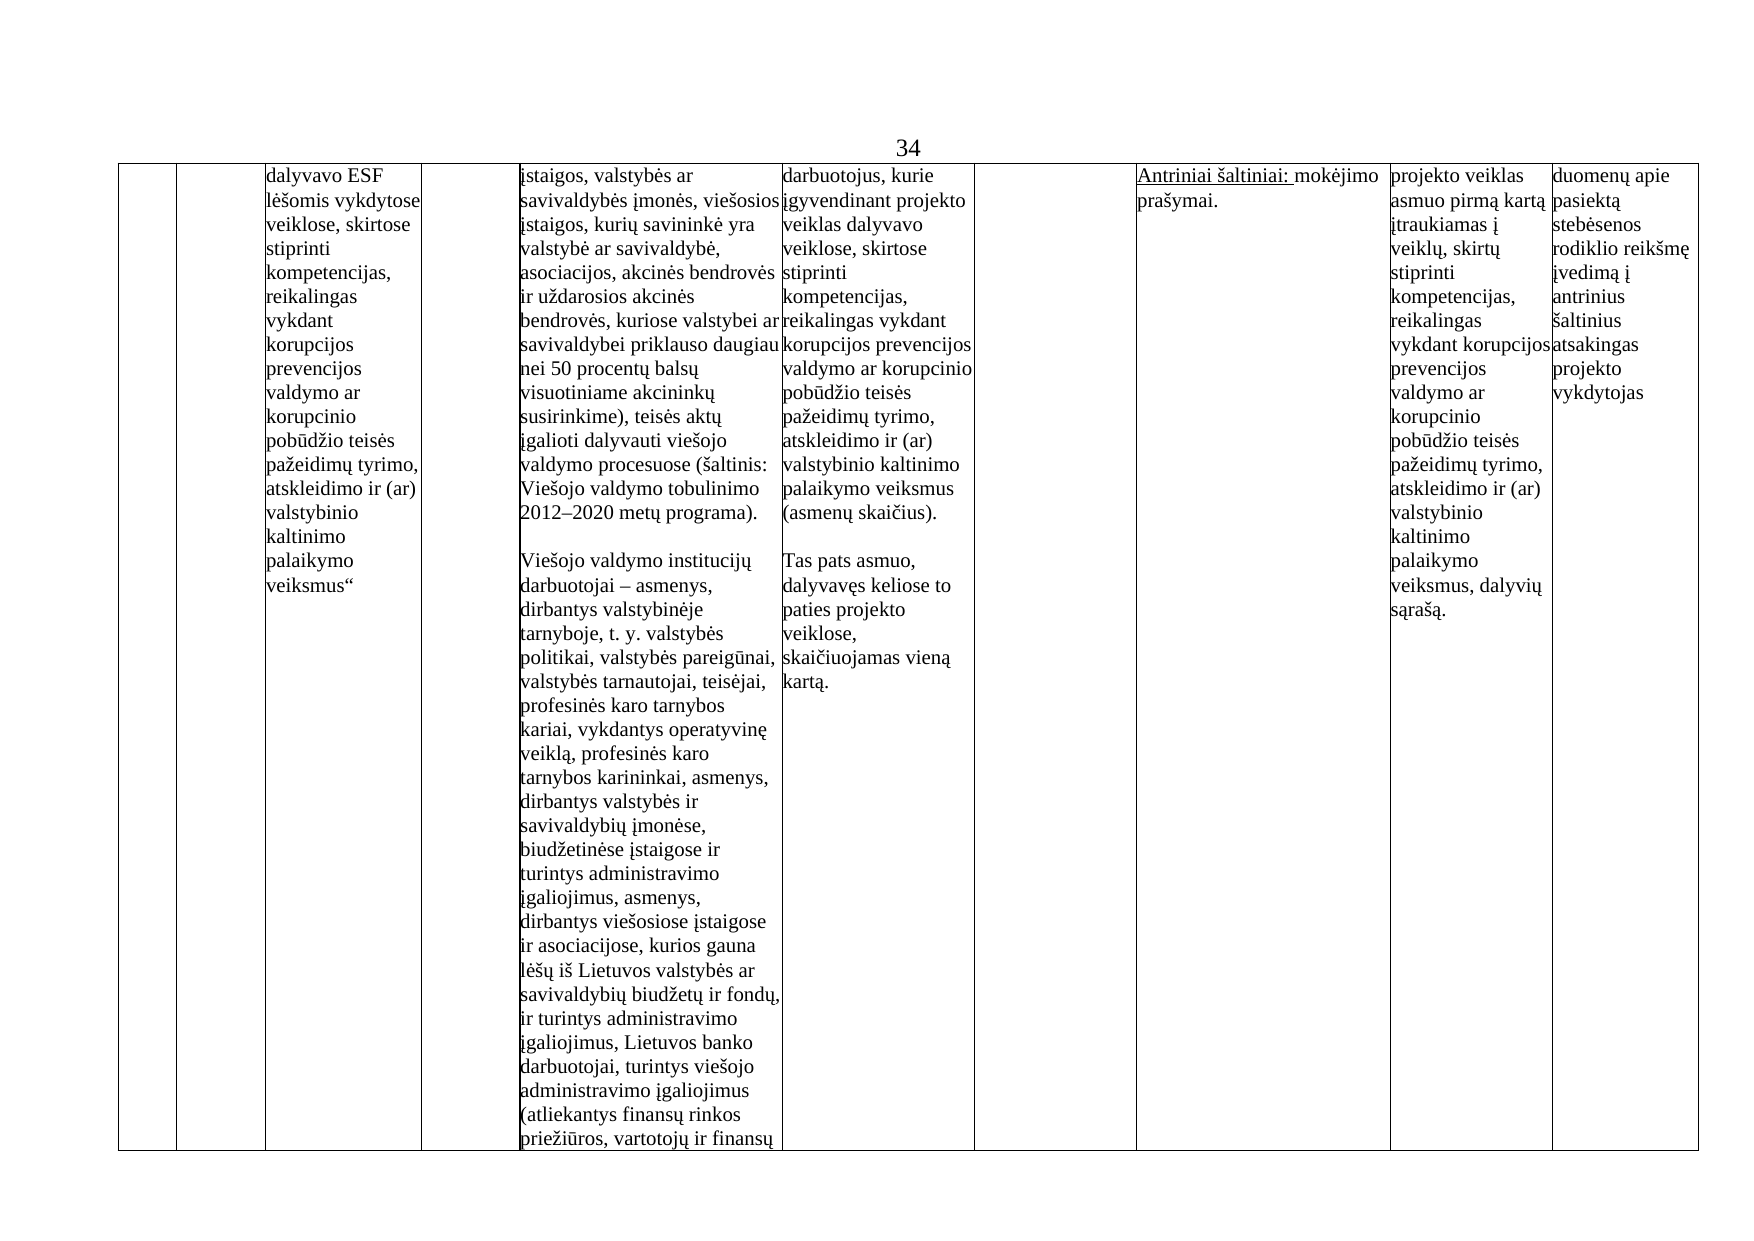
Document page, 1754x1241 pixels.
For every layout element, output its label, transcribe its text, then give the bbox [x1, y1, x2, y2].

table_cell dalyvavo ESF lėšomis vykdytose veiklose, skirtose stiprinti kompetencijas, reikalingas vykdant korupcijos prevencijos valdymo ar korupcinio pobūdžio teisės pažeidimų tyrimo, atskleidimo ir (ar) valstybinio kaltinimo palaikymo veiksmus“ [266, 164, 421, 1150]
table_cell projekto veiklas asmuo pirmą kartą įtraukiamas į veiklų, skirtų stiprinti kompetencijas, reikalingas vykdant korupcijos prevencijos valdymo ar korupcinio pobūdžio teisės pažeidimų tyrimo, atskleidimo ir (ar) valstybinio kaltinimo palaikymo veiksmus, dalyvių sąrašą. [1391, 164, 1552, 1150]
table_cell duomenų apie pasiektą stebėsenos rodiklio reikšmę įvedimą į antrinius šaltinius atsakingas projekto vykdytojas [1553, 164, 1698, 1150]
table_cell [119, 164, 176, 1150]
table_cell įstaigos, valstybės ar savivaldybės įmonės, viešosios įstaigos, kurių savininkė yra valstybė ar savivaldybė, asociacijos, akcinės bendrovės ir uždarosios akcinės bendrovės, kuriose valstybei ar savivaldybei priklauso daugiau nei 50 procentų balsų visuotiniame akcininkų susirinkime), teisės aktų įgalioti dalyvauti viešojo valdymo procesuose (šaltinis: Viešojo valdymo tobulinimo 2012–2020 metų programa). Viešojo valdymo institucijų darbuotojai – asmenys, dirbantys valstybinėje tarnyboje, t. y. valstybės politikai, valstybės pareigūnai, valstybės tarnautojai, teisėjai, profesinės karo tarnybos kariai, vykdantys operatyvinę veiklą, profesinės karo tarnybos karininkai, asmenys, dirbantys valstybės ir savivaldybių įmonėse, biudžetinėse įstaigose ir turintys administravimo įgaliojimus, asmenys, dirbantys viešosiose įstaigose ir asociacijose, kurios gauna lėšų iš Lietuvos valstybės ar savivaldybių biudžetų ir fondų, ir turintys administravimo įgaliojimus, Lietuvos banko darbuotojai, turintys viešojo administravimo įgaliojimus (atliekantys finansų rinkos priežiūros, vartotojų ir finansų [521, 164, 782, 1150]
table_cell [975, 164, 1136, 1150]
table_cell [177, 164, 265, 1150]
table_cell [422, 164, 519, 1150]
table_cell Antriniai šaltiniai: mokėjimo prašymai. [1137, 164, 1390, 1150]
table_cell darbuotojus, kurie įgyvendinant projekto veiklas dalyvavo veiklose, skirtose stiprinti kompetencijas, reikalingas vykdant korupcijos prevencijos valdymo ar korupcinio pobūdžio teisės pažeidimų tyrimo, atskleidimo ir (ar) valstybinio kaltinimo palaikymo veiksmus (asmenų skaičius). Tas pats asmuo, dalyvavęs keliose to paties projekto veiklose, skaičiuojamas vieną kartą. [783, 164, 974, 1150]
